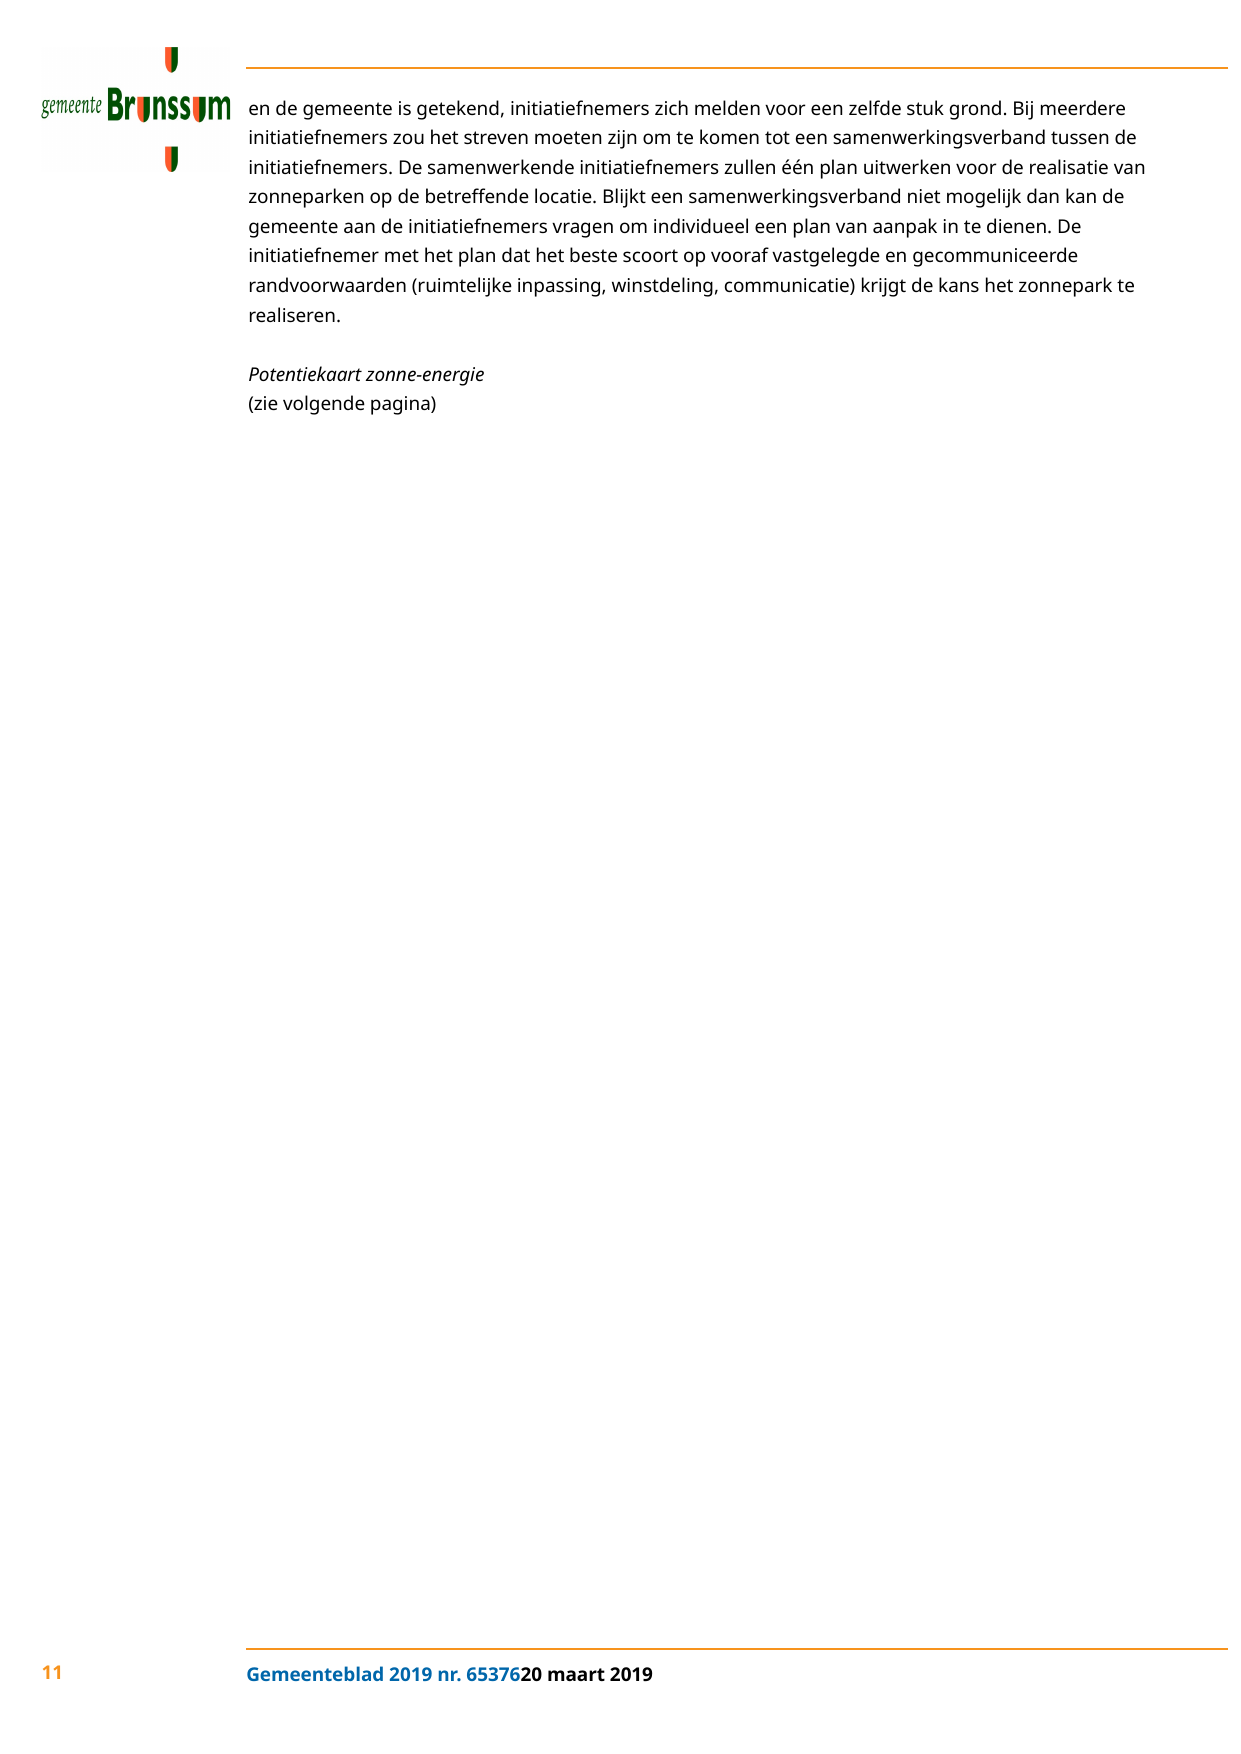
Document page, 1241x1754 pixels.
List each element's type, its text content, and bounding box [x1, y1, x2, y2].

text (zie volgende pagina) [248, 391, 1152, 416]
text Potentiekaart zonne-energie [248, 361, 1152, 387]
picture [41, 47, 231, 172]
text en de gemeente is getekend, initiatiefnemers zich melden voor een zelfde stuk grond. Bij meerdere initiatiefnemers zou het streven moeten zijn om te komen tot een samenwerkingsverband tussen de initiatiefnemers. De samenwerkende initiatiefnemers zullen één plan uitwerken voor de realisatie van zonneparken op de betreffende locatie. Blijkt een samenwerkingsverband niet mogelijk dan kan de gemeente aan de initiatiefnemers vragen om individueel een plan van aanpak in te dienen. De initiatiefnemer met het plan dat het beste scoort op vooraf vastgelegde en gecommuniceerde randvoorwaarden (ruimtelijke inpassing, winstdeling, communicatie) krijgt de kans het zonnepark te realiseren. [248, 95, 1152, 328]
